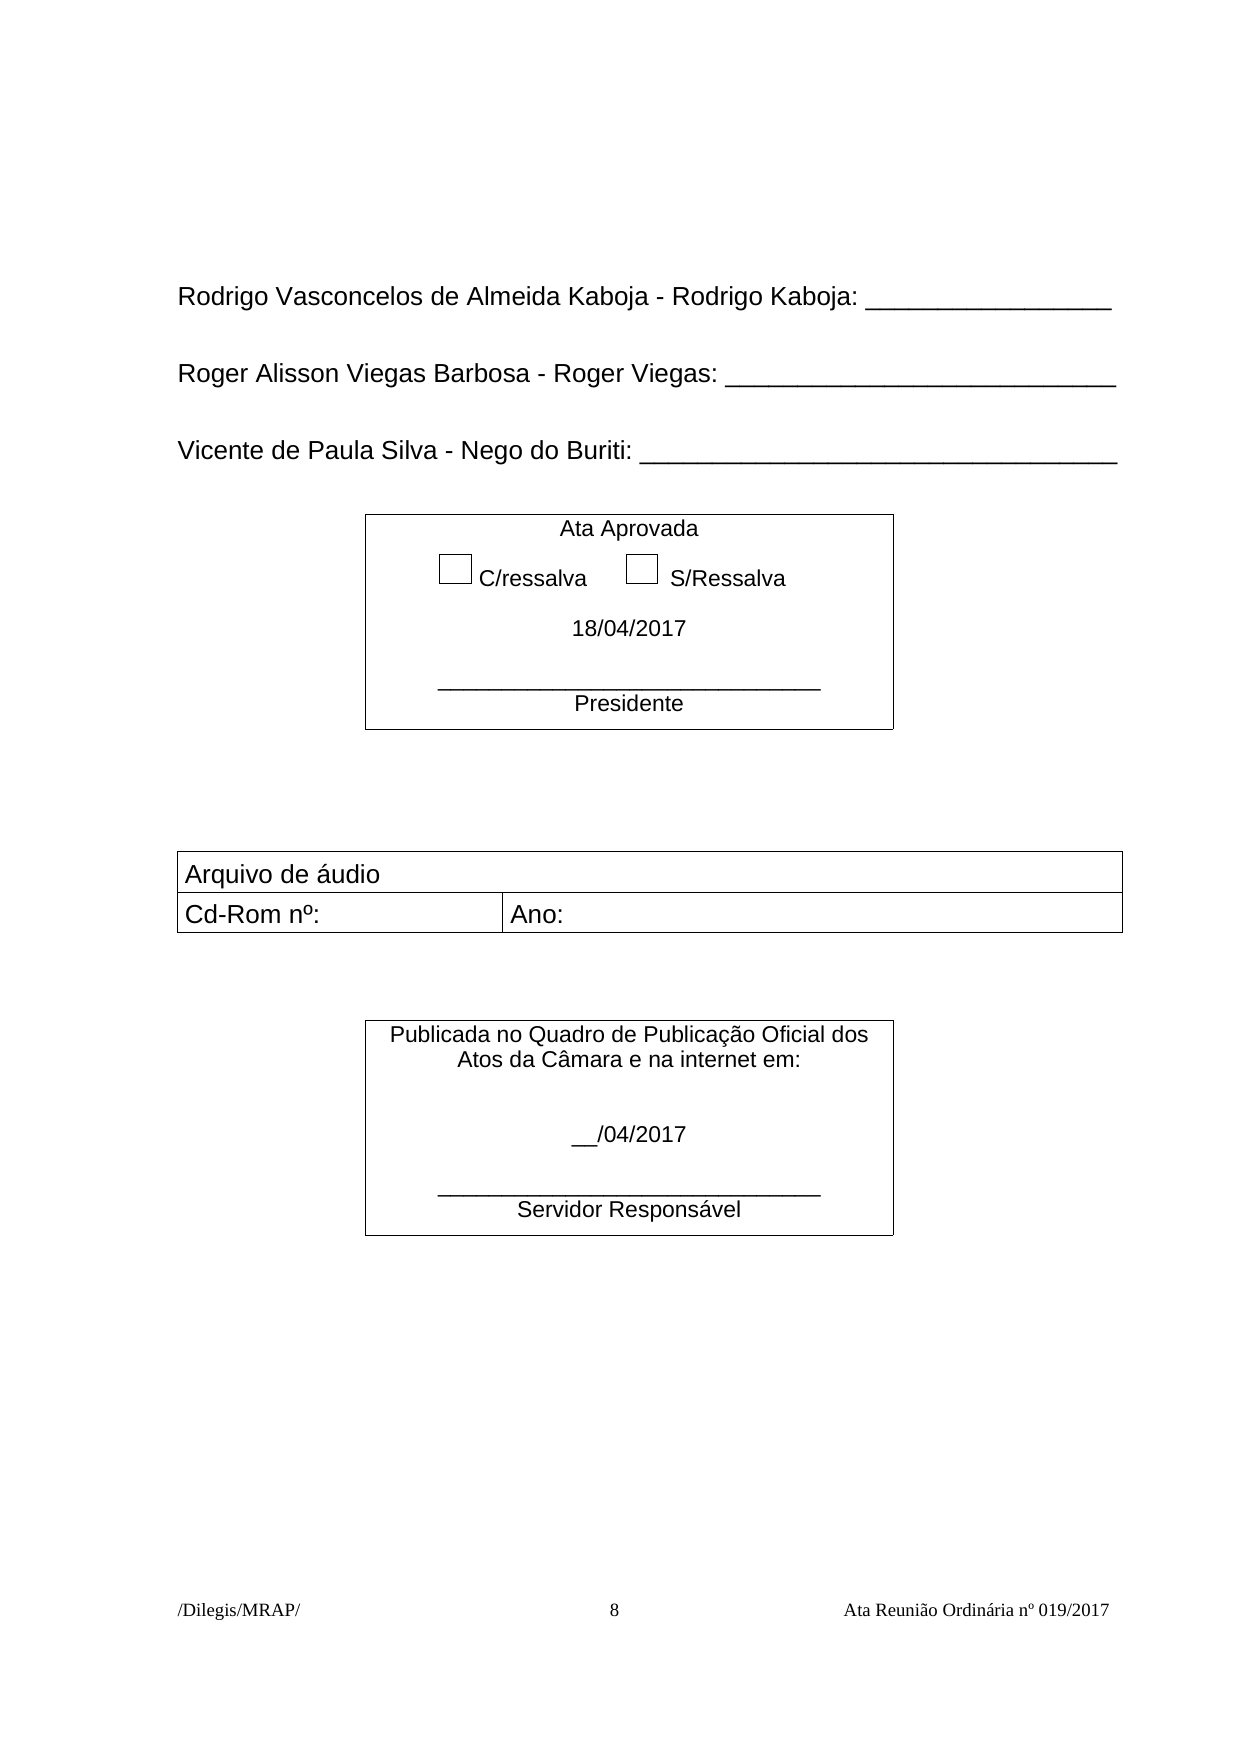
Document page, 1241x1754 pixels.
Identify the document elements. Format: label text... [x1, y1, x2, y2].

subtitle Ata Aprovada [368, 517, 890, 542]
text Roger Alisson Viegas Barbosa - Roger Viegas: ___________________________ [177, 352, 1122, 390]
table_header Arquivo de áudio [178, 852, 1122, 892]
text ______________________________ [368, 1173, 890, 1198]
text Presidente [368, 692, 890, 717]
table_cell Ano: [503, 893, 1122, 932]
text Servidor Responsável [368, 1198, 890, 1223]
subtitle Publicada no Quadro de Publicação Oficial dos Atos da Câmara e na internet em: [368, 1023, 890, 1073]
text C/ressalva S/Ressalva [368, 567, 890, 592]
text Rodrigo Vasconcelos de Almeida Kaboja - Rodrigo Kaboja: _________________ [177, 275, 1122, 313]
text ______________________________ [368, 667, 890, 692]
text 18/04/2017 [368, 617, 890, 642]
text __/04/2017 [368, 1123, 890, 1148]
table_cell Cd-Rom nº: [178, 893, 502, 932]
text Vicente de Paula Silva - Nego do Buriti: _________________________________ [177, 428, 1122, 467]
